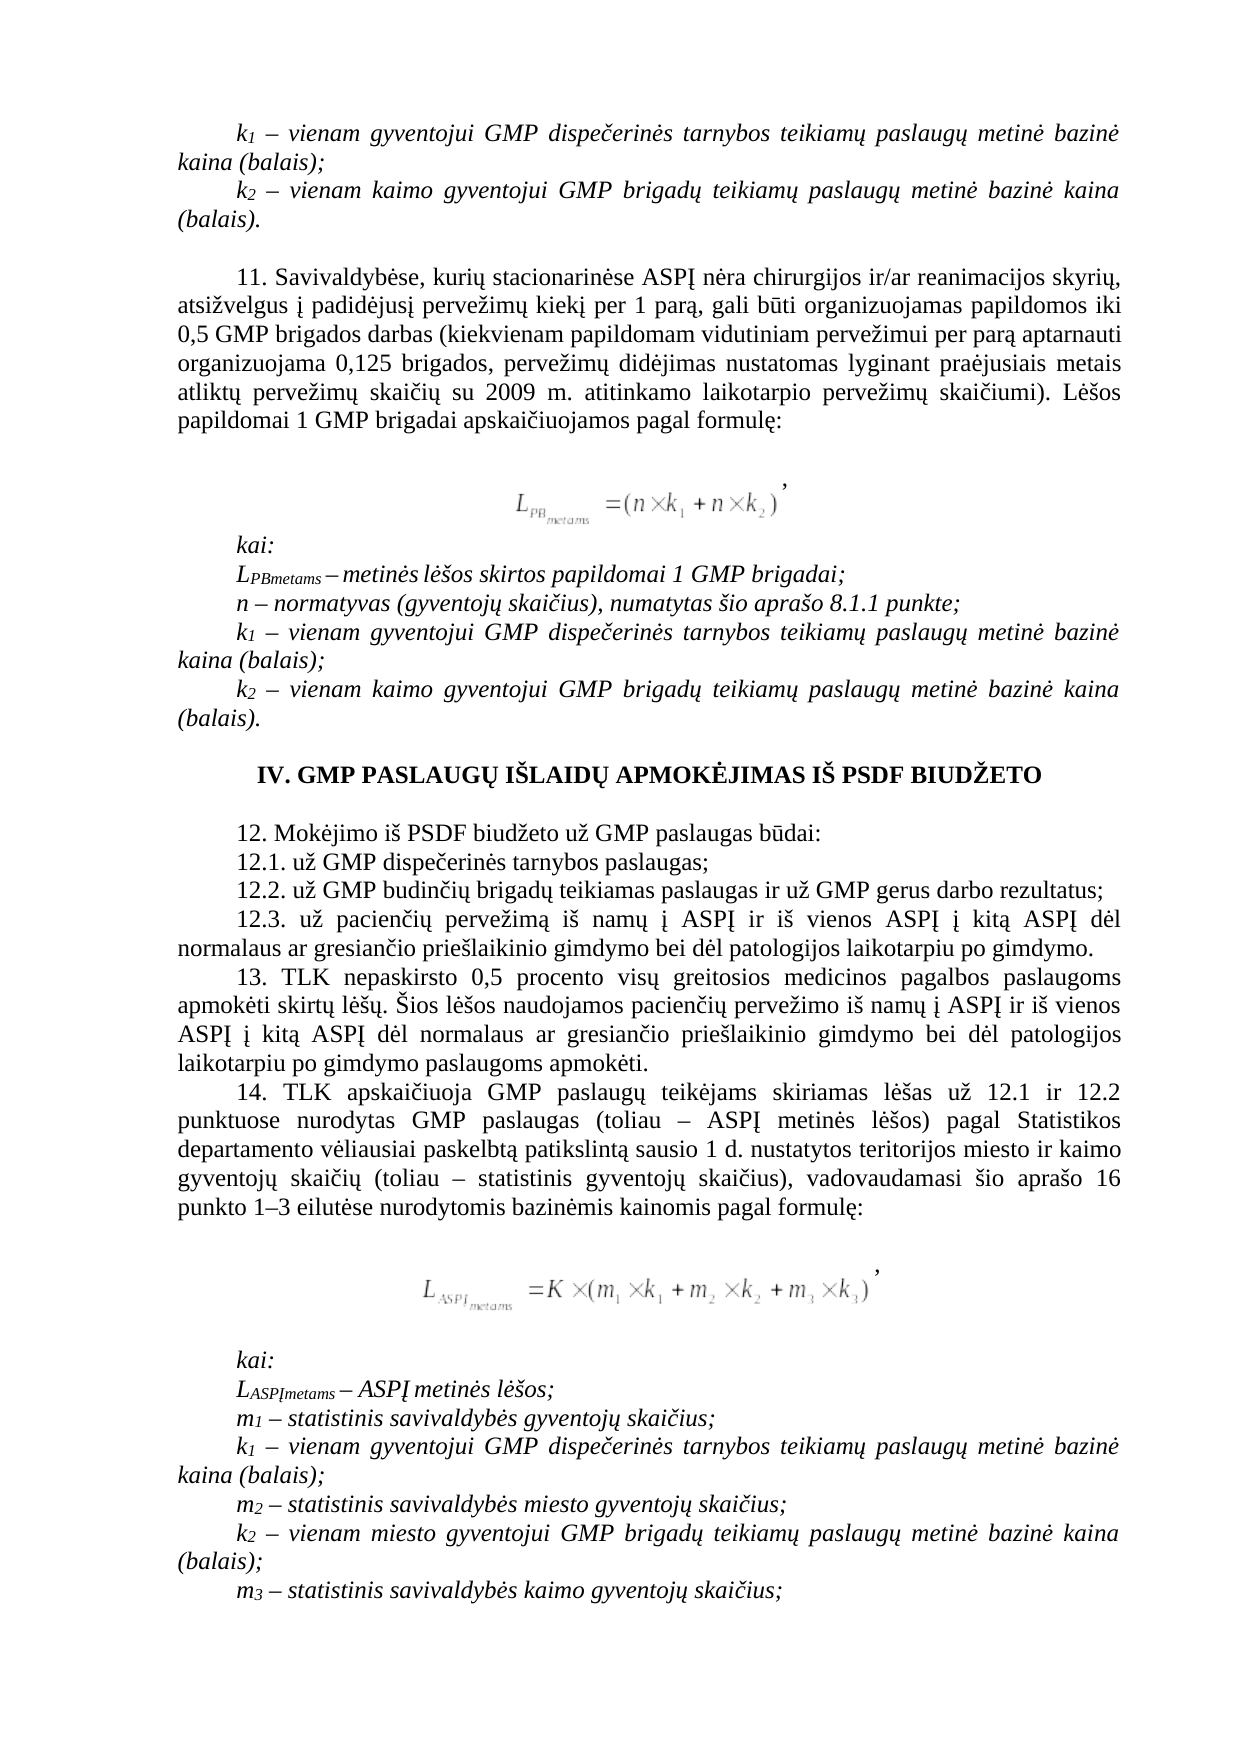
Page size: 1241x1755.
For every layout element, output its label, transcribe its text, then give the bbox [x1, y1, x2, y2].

text m1 – statistinis savivaldybės gyventojų skaičius; [177, 1403, 1122, 1431]
text k2 – vienam miesto gyventojui GMP brigadų teikiamų paslaugų metinė bazinė kaina (balais); [177, 1518, 1122, 1575]
text k1 – vienam gyventojui GMP dispečerinės tarnybos teikiamų paslaugų metinė bazinė kaina (balais); [177, 118, 1122, 176]
text 12.1. už GMP dispečerinės tarnybos paslaugas;U22222.22 [177, 847, 1122, 875]
text L(ASPĮ(metams))=k*(m(1)*k(1)+m(2)*k(2)+m(3)*k(3)), [177, 1249, 1122, 1316]
text 12.2. už GMP budinčių brigadų teikiamas paslaugas ir už GMP gerus darbo rezultatus; [177, 875, 1122, 904]
text LASPĮmetams – ASPĮ metinės lėšos; [177, 1374, 1122, 1403]
text k2 – vienam kaimo gyventojui GMP brigadų teikiamų paslaugų metinė bazinė kaina (balais). [177, 176, 1122, 233]
text n – normatyvas (gyventojų skaičius), numatytas šio aprašo 8.1.1 punkte; [177, 588, 1122, 617]
text k2 – vienam kaimo gyventojui GMP brigadų teikiamų paslaugų metinė bazinė kaina (balais). [177, 674, 1122, 732]
text k1 – vienam gyventojui GMP dispečerinės tarnybos teikiamų paslaugų metinė bazinė kaina (balais); [177, 617, 1122, 674]
text 12. Mokėjimo iš PSDF biudžeto už GMP paslaugas būdai: [177, 818, 1122, 847]
text 11. Savivaldybėse, kurių stacionarinėse ASPĮ nėra chirurgijos ir/ar reanimacijos skyrių, atsižvelgus į padidėjusį pervežimų kiekį per 1 parą, gali būti organizuojamas papildomos iki 0,5 GMP brigados darbas (kiekvienam papildomam vidutiniam pervežimui per parą aptarnauti organizuojama 0,125 brigados, pervežimų didėjimas nustatomas lyginant praėjusiais metais atliktų pervežimų skaičių su 2009 m. atitinkamo laikotarpio pervežimų skaičiumi). Lėšos papildomai 1 GMP brigadai apskaičiuojamos pagal formulę: [177, 262, 1122, 434]
text m3 – statistinis savivaldybės kaimo gyventojų skaičius; [177, 1575, 1122, 1604]
text L(PB(metams))=(n*k(1)+n*k(2)), [177, 463, 1122, 530]
text 12.3. už pacienčių pervežimą iš namų į ASPĮ ir iš vienos ASPĮ į kitą ASPĮ dėl normalaus ar gresiančio priešlaikinio gimdymo bei dėl patologijos laikotarpiu po gimdymo. [177, 904, 1122, 962]
text kai: [177, 530, 1122, 559]
text 13. TLK nepaskirsto 0,5 procento visų greitosios medicinos pagalbos paslaugoms apmokėti skirtų lėšų. Šios lėšos naudojamos pacienčių pervežimo iš namų į ASPĮ ir iš vienos ASPĮ į kitą ASPĮ dėl normalaus ar gresiančio priešlaikinio gimdymo bei dėl patologijos laikotarpiu po gimdymo paslaugoms apmokėti. [177, 962, 1122, 1077]
text kai: [177, 1345, 1122, 1374]
text LPBmetams – metinės lėšos skirtos papildomai 1 GMP brigadai; [177, 559, 1122, 588]
text 14. TLK apskaičiuoja GMP paslaugų teikėjams skiriamas lėšas už 12.1 ir 12.2 punktuose nurodytas GMP paslaugas (toliau – ASPĮ metinės lėšos) pagal Statistikos departamento vėliausiai paskelbtą patikslintą sausio 1 d. nustatytos teritorijos miesto ir kaimo gyventojų skaičių (toliau – statistinis gyventojų skaičius), vadovaudamasi šio aprašo 16 punkto 1–3 eilutėse nurodytomis bazinėmis kainomis pagal formulę: [177, 1077, 1122, 1220]
text m2 – statistinis savivaldybės miesto gyventojų skaičius; [177, 1489, 1122, 1518]
text IV. GMP PASLAUGŲ IŠLAIDŲ APMOKĖJIMAS IŠ PSDF BIUDŽETO [177, 760, 1122, 789]
text k1 – vienam gyventojui GMP dispečerinės tarnybos teikiamų paslaugų metinė bazinė kaina (balais); [177, 1431, 1122, 1489]
